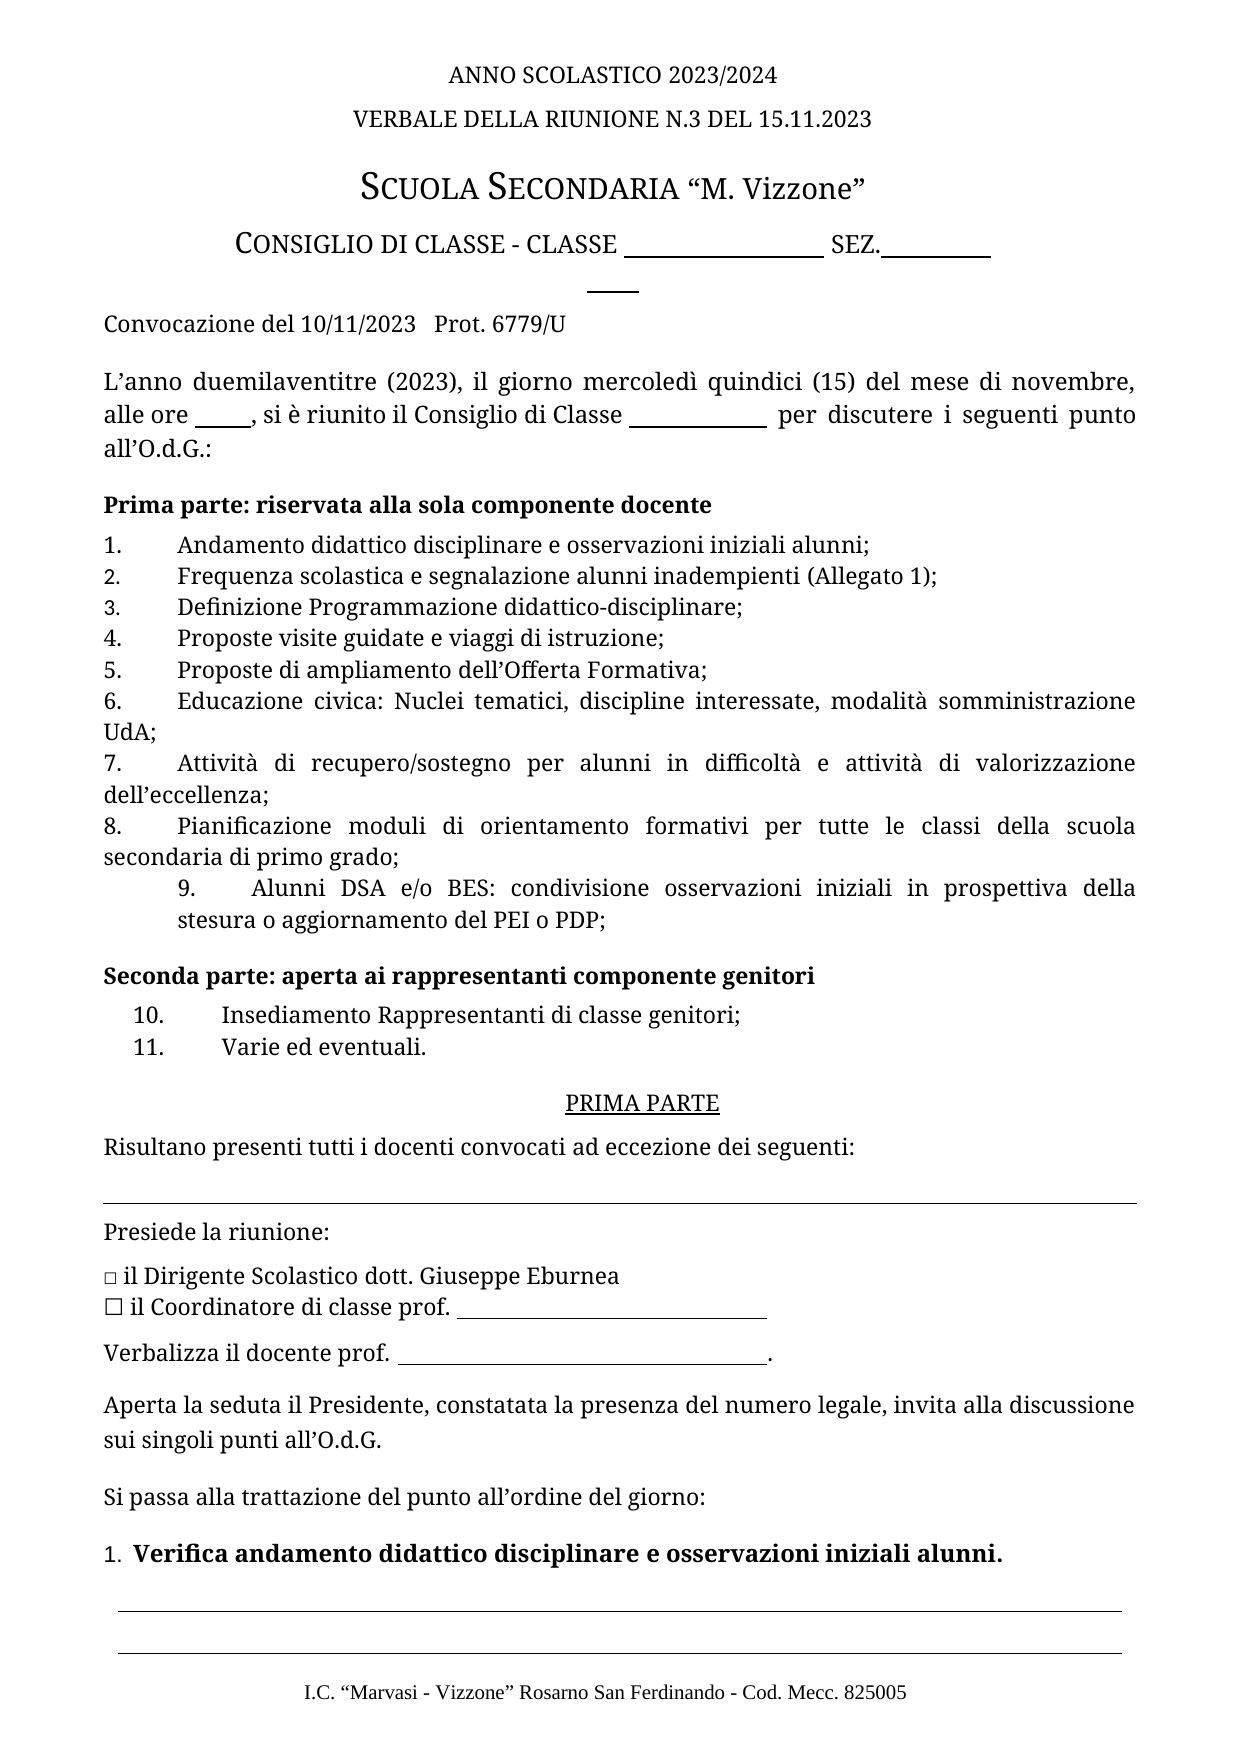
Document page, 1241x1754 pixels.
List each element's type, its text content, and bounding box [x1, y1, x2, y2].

text Presiede la riunione: [103, 1216, 1137, 1248]
text ☐ il Coordinatore di classe prof. [103, 1291, 1137, 1323]
text PRIMA PARTE [148, 1087, 1137, 1118]
text SCUOLA SECONDARIA “M. Vizzone” [103, 159, 1122, 210]
text Convocazione del 10/11/2023 Prot. 6779/U [103, 308, 1137, 339]
list Proposte visite guidate e viaggi di istruzione; [103, 622, 1137, 653]
table_cell [118, 1612, 1122, 1653]
list Andamento didattico disciplinare e osservazioni iniziali alunni; [103, 528, 1137, 560]
text ☐ il Dirigente Scolastico dott. Giuseppe Eburnea [103, 1260, 1137, 1291]
list Educazione civica: Nuclei tematici, discipline interessate, modalità somministrazione UdA; [103, 685, 1137, 747]
text Verbalizza il docente prof. . [103, 1335, 1137, 1368]
list Verifica andamento didattico disciplinare e osservazioni iniziali alunni. [103, 1537, 1137, 1570]
text Risultano presenti tutti i docenti convocati ad eccezione dei seguenti: [103, 1131, 1137, 1162]
list Insediamento Rappresentanti di classe genitori; [133, 999, 1137, 1031]
text L’anno duemilaventitre (2023), il giorno mercoledì quindici (15) del mese di novembre, alle ore , si è riunito il Consiglio di Classe per discutere i seguenti punto all’O.d.G.: [103, 364, 1137, 464]
list Pianificazione moduli di orientamento formativi per tutte le classi della scuola secondaria di primo grado; [103, 810, 1137, 872]
list Frequenza scolastica e segnalazione alunni inadempienti (Allegato 1); [103, 560, 1137, 591]
text CONSIGLIO DI CLASSE - CLASSE SEZ. [103, 223, 1122, 262]
text Prima parte: riservata alla sola componente docente [103, 489, 1137, 520]
list Varie ed eventuali. [133, 1031, 1137, 1062]
list Attività di recupero/sostegno per alunni in difficoltà e attività di valorizzazione dell’eccellenza; [103, 747, 1137, 810]
list Definizione Programmazione didattico-disciplinare; [103, 591, 1137, 622]
text Aperta la seduta il Presidente, constatata la presenza del numero legale, invita alla discussione sui singoli punti all’O.d.G. [103, 1385, 1137, 1456]
list Alunni DSA e/o BES: condivisione osservazioni iniziali in prospettiva della stesura o aggiornamento del PEI o PDP; [177, 872, 1137, 935]
text Seconda parte: aperta ai rappresentanti componente genitori [103, 960, 1137, 991]
table_header [118, 1570, 1122, 1611]
list Proposte di ampliamento dell’Offerta Formativa; [103, 653, 1137, 685]
table_header [103, 1162, 1137, 1203]
text Si passa alla trattazione del punto all’ordine del giorno: [103, 1481, 1137, 1512]
